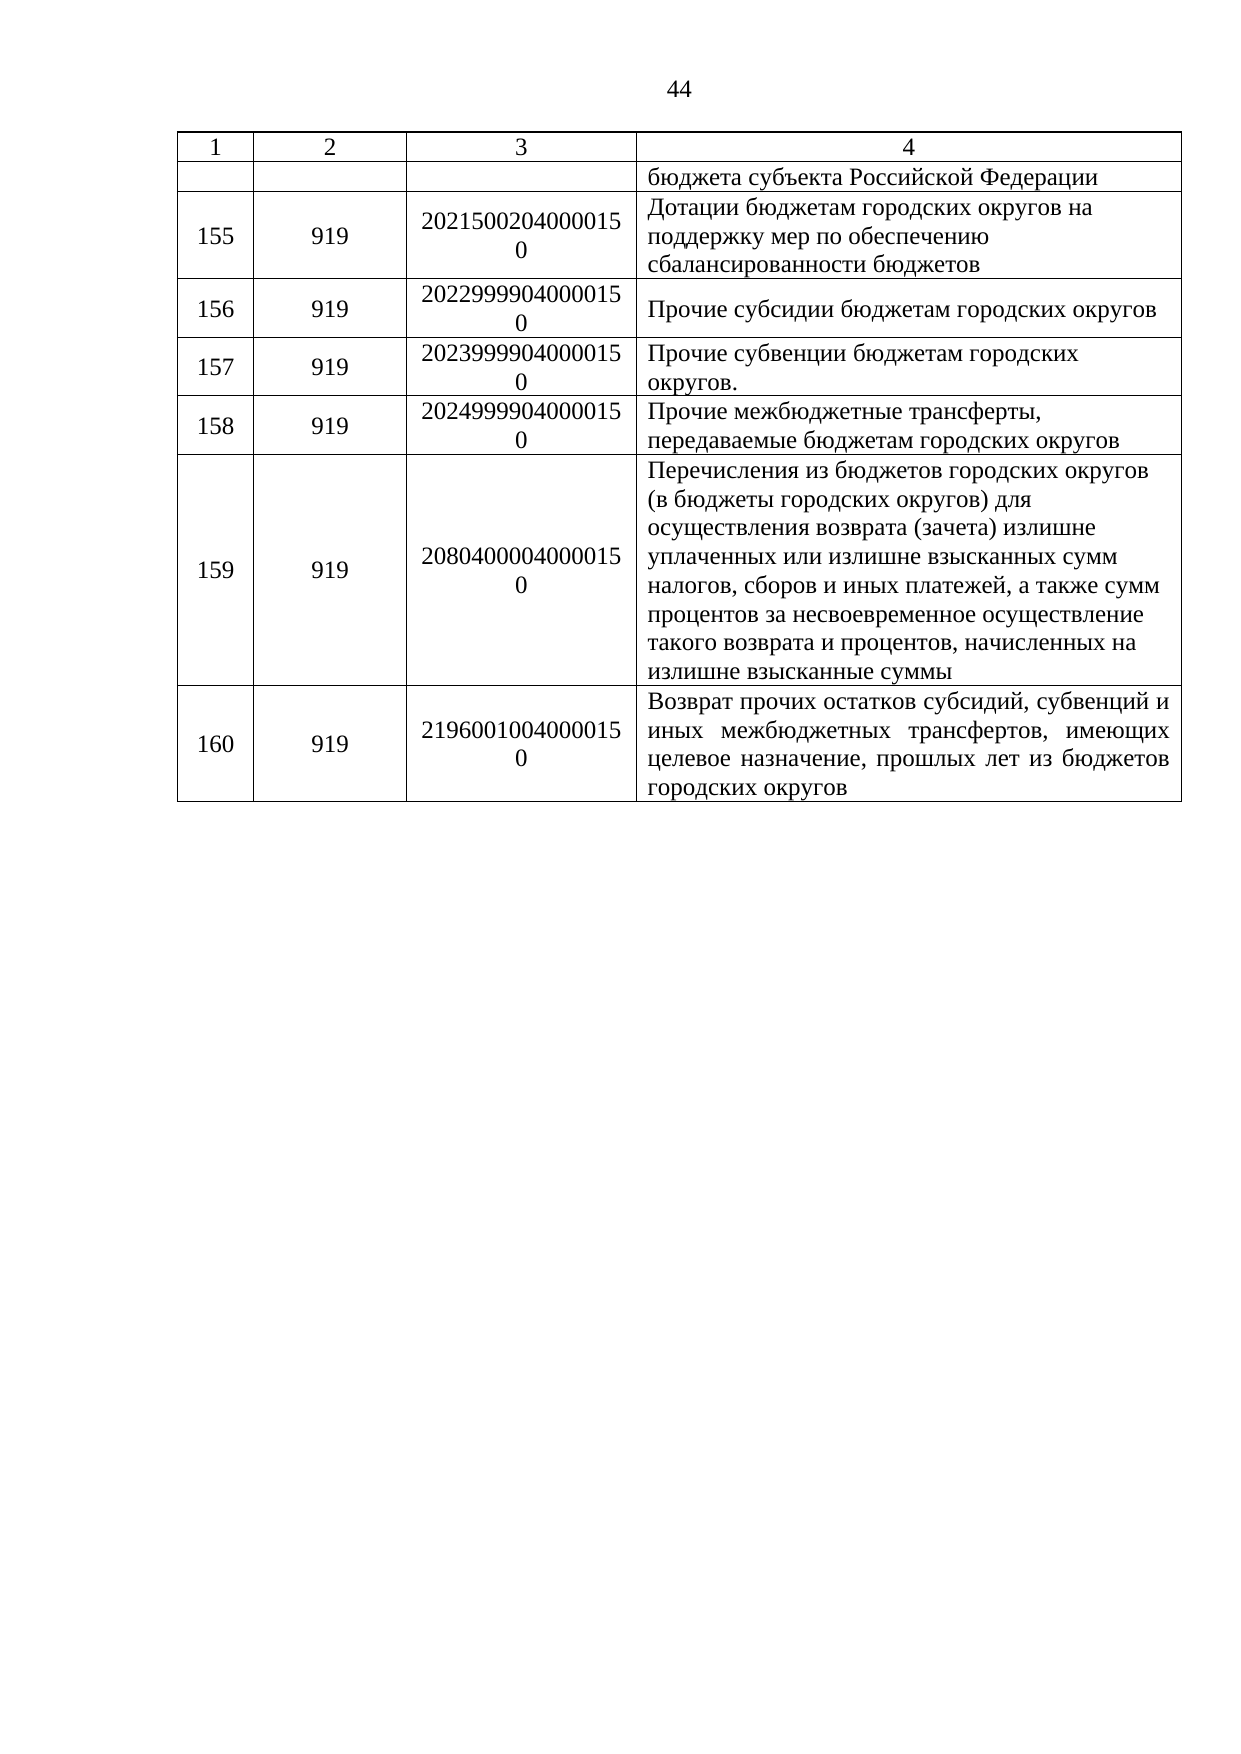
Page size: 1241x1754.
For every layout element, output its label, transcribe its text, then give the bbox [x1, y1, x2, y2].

table_cell [254, 162, 406, 191]
table_cell Перечисления из бюджетов городских округов (в бюджеты городских округов) для осуществления возврата (зачета) излишне уплаченных или излишне взысканных сумм налогов, сборов и иных платежей, а также сумм процентов за несвоевременное осуществление такого возврата и процентов, начисленных на излишне взысканные суммы [637, 455, 1181, 685]
table_cell 20804000040000150 [407, 455, 636, 685]
table_cell 919 [254, 686, 406, 801]
table_cell Дотации бюджетам городских округов на поддержку мер по обеспечению сбалансированности бюджетов [637, 192, 1181, 278]
table_cell 160 [178, 686, 253, 801]
table_header 1 [178, 133, 253, 161]
table_header 2 [254, 133, 406, 161]
table_cell 919 [254, 455, 406, 685]
table_cell 155 [178, 192, 253, 278]
table_cell бюджета субъекта Российской Федерации [637, 162, 1181, 191]
table_cell Прочие межбюджетные трансферты, передаваемые бюджетам городских округов [637, 396, 1181, 454]
table_cell 20249999040000150 [407, 396, 636, 454]
table_cell Прочие субвенции бюджетам городских округов. [637, 338, 1181, 395]
table_cell 159 [178, 455, 253, 685]
table_cell Прочие субсидии бюджетам городских округов [637, 279, 1181, 337]
table_cell 919 [254, 338, 406, 395]
table_cell 20239999040000150 [407, 338, 636, 395]
table_cell 158 [178, 396, 253, 454]
table_cell 919 [254, 192, 406, 278]
table_header 3 [407, 133, 636, 161]
table_cell Возврат прочих остатков субсидий, субвенций и иных межбюджетных трансфертов, имеющих целевое назначение, прошлых лет из бюджетов городских округов [637, 686, 1181, 801]
table_cell 21960010040000150 [407, 686, 636, 801]
table_cell [407, 162, 636, 191]
table_cell 20215002040000150 [407, 192, 636, 278]
table_cell [178, 162, 253, 191]
table_header 4 [637, 133, 1181, 161]
table_cell 919 [254, 396, 406, 454]
table_cell 20229999040000150 [407, 279, 636, 337]
table_cell 157 [178, 338, 253, 395]
table_cell 919 [254, 279, 406, 337]
table_cell 156 [178, 279, 253, 337]
